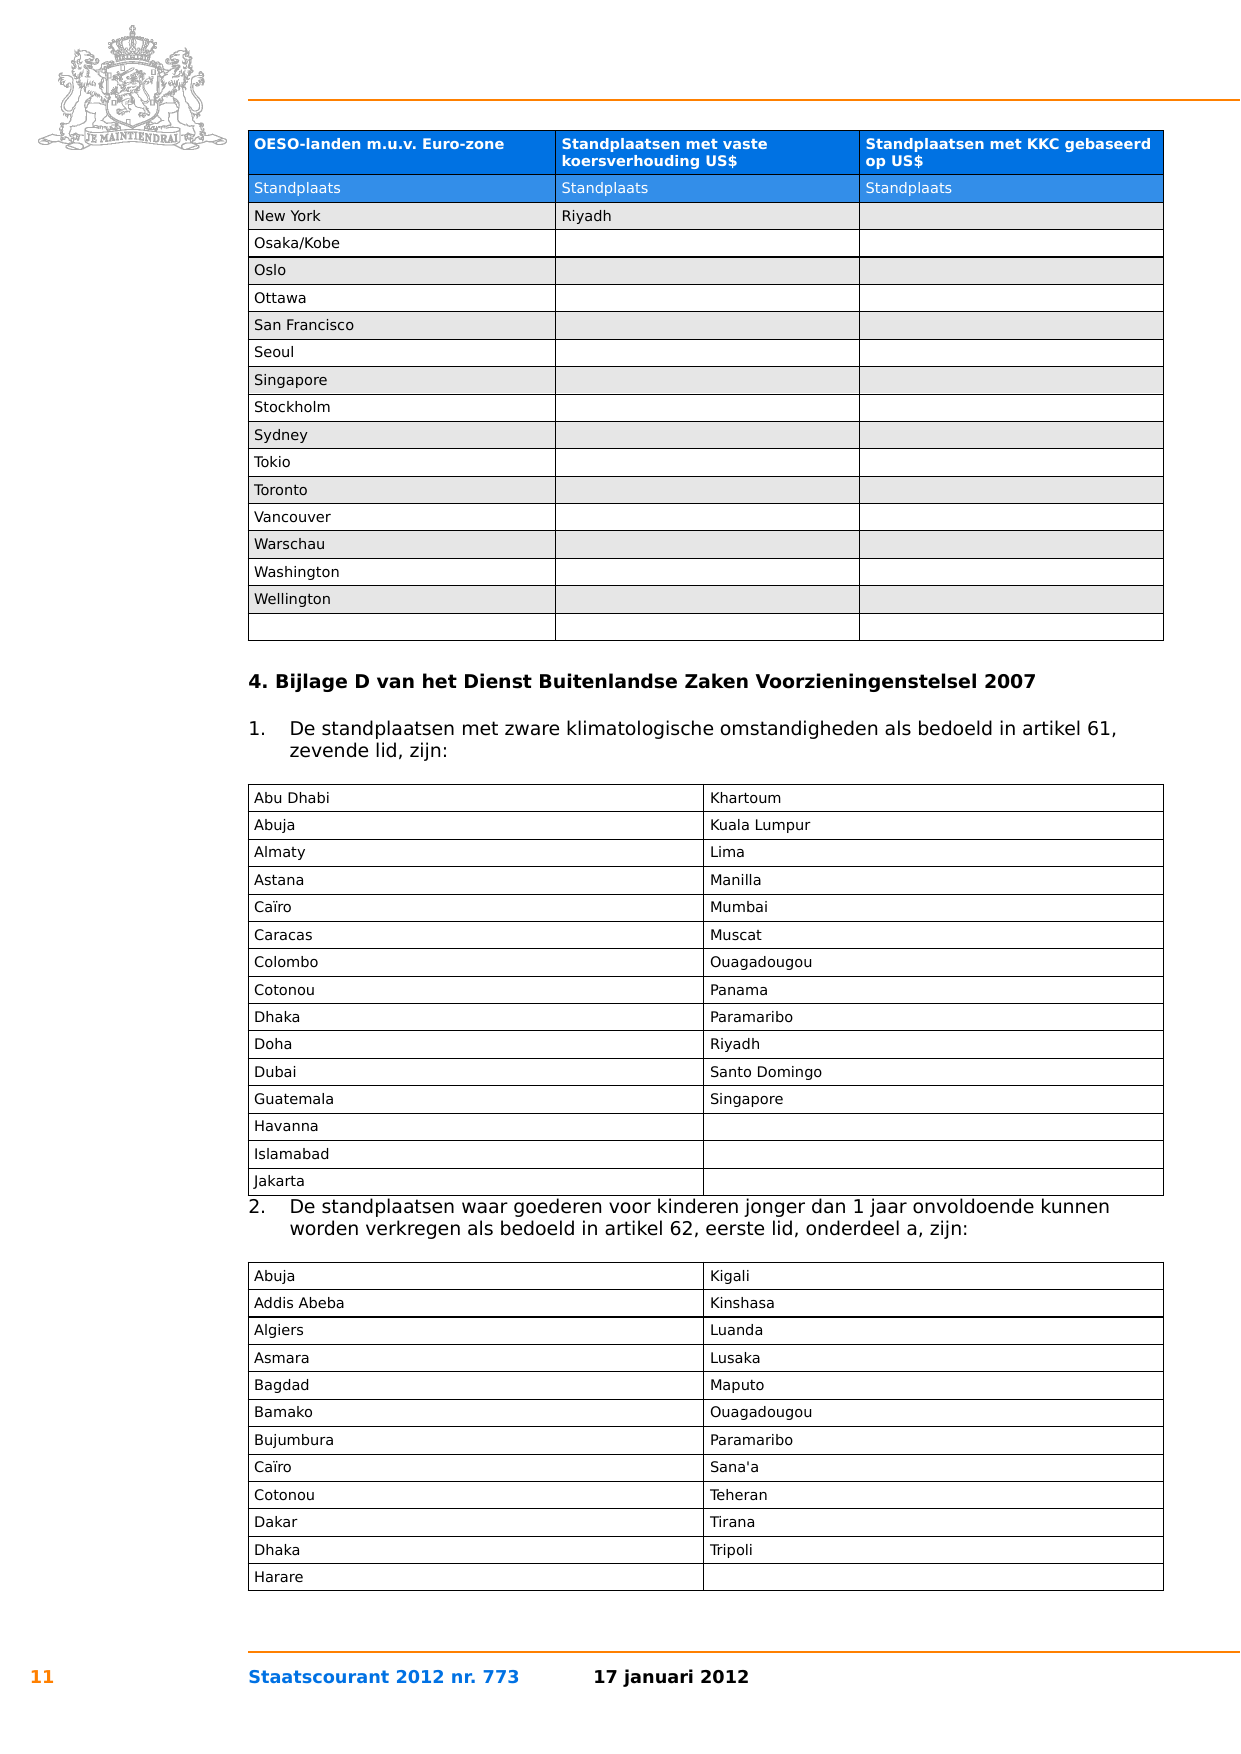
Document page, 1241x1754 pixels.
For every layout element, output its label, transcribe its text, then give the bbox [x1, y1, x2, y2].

table_cell Caïro [249, 1455, 703, 1481]
table_cell Vancouver [249, 504, 555, 530]
table_cell Paramaribo [704, 1004, 1163, 1030]
table_cell Osaka/Kobe [249, 230, 555, 256]
table_cell Tirana [704, 1509, 1163, 1536]
table_cell New York [249, 203, 555, 229]
table_cell Bagdad [249, 1372, 703, 1399]
table_cell Tokio [249, 449, 555, 476]
table_cell Luanda [704, 1318, 1163, 1344]
table_cell [860, 614, 1163, 640]
table_cell [556, 395, 859, 421]
table_cell Kinshasa [704, 1290, 1163, 1316]
table_header Khartoum [704, 785, 1163, 811]
table_cell Manilla [704, 867, 1163, 893]
table_cell Standplaats [860, 175, 1163, 202]
table_cell [556, 614, 859, 640]
table_header Kigali [704, 1263, 1163, 1289]
table_cell Toronto [249, 477, 555, 503]
table_cell [556, 504, 859, 530]
table_cell [860, 258, 1163, 284]
table_cell [556, 367, 859, 393]
subtitle 4. Bijlage D van het Dienst Buitenlandse Zaken Voorzieningenstelsel 2007 [248, 671, 1163, 693]
table_cell Addis Abeba [249, 1290, 703, 1316]
table_header OESO-landen m.u.v. Euro-zone [249, 131, 555, 174]
table_cell Standplaats [556, 175, 859, 202]
table_cell Singapore [249, 367, 555, 393]
table_cell [704, 1114, 1163, 1140]
table_cell [556, 285, 859, 311]
table_cell Algiers [249, 1318, 703, 1344]
table_cell Standplaats [249, 175, 555, 202]
table_cell [860, 230, 1163, 256]
table_cell [556, 258, 859, 284]
table_cell Santo Domingo [704, 1059, 1163, 1085]
table_cell Bamako [249, 1400, 703, 1426]
table_cell Riyadh [704, 1031, 1163, 1058]
table_cell Abuja [249, 812, 703, 839]
table_cell [860, 449, 1163, 476]
table_cell Bujumbura [249, 1427, 703, 1453]
table_cell [556, 312, 859, 339]
table_cell Muscat [704, 922, 1163, 948]
table_cell Ouagadougou [704, 949, 1163, 976]
table_cell Colombo [249, 949, 703, 976]
table_cell [556, 449, 859, 476]
table_cell Havanna [249, 1114, 703, 1140]
table_cell Doha [249, 1031, 703, 1058]
table_cell Wellington [249, 586, 555, 613]
table_cell Panama [704, 977, 1163, 1003]
table_cell [860, 395, 1163, 421]
text 1. De standplaatsen met zware klimatologische omstandigheden als bedoeld in artikel 61, zevende lid, zijn: [248, 718, 1163, 762]
table_cell Mumbai [704, 895, 1163, 921]
table_cell Paramaribo [704, 1427, 1163, 1453]
table_cell [556, 477, 859, 503]
table_cell [556, 340, 859, 366]
table_cell Cotonou [249, 1482, 703, 1508]
table_cell [860, 203, 1163, 229]
table_cell [556, 230, 859, 256]
table_cell Dhaka [249, 1537, 703, 1563]
table_cell [860, 340, 1163, 366]
table_cell [860, 477, 1163, 503]
table_cell [556, 559, 859, 585]
table_cell Washington [249, 559, 555, 585]
table_cell [860, 367, 1163, 393]
table_cell [860, 285, 1163, 311]
table_cell Stockholm [249, 395, 555, 421]
table_cell [556, 531, 859, 558]
table_cell Lusaka [704, 1345, 1163, 1371]
table_cell [704, 1169, 1163, 1195]
table_cell [860, 504, 1163, 530]
table_cell Harare [249, 1564, 703, 1590]
table_cell Cotonou [249, 977, 703, 1003]
table_cell [249, 614, 555, 640]
table_cell [556, 422, 859, 448]
table_cell Caracas [249, 922, 703, 948]
table_cell Ottawa [249, 285, 555, 311]
table_cell [860, 586, 1163, 613]
table_header Standplaatsen met vaste koersverhouding US$ [556, 131, 859, 174]
table_header Standplaatsen met KKC gebaseerd op US$ [860, 131, 1163, 174]
table_cell Seoul [249, 340, 555, 366]
table_cell Singapore [704, 1086, 1163, 1113]
table_cell Sydney [249, 422, 555, 448]
table_cell Riyadh [556, 203, 859, 229]
table_cell Almaty [249, 840, 703, 866]
table_cell Ouagadougou [704, 1400, 1163, 1426]
table_cell Dubai [249, 1059, 703, 1085]
table_cell [860, 531, 1163, 558]
table_cell Maputo [704, 1372, 1163, 1399]
table_cell [704, 1564, 1163, 1590]
table_header Abu Dhabi [249, 785, 703, 811]
table_cell Caïro [249, 895, 703, 921]
table_cell Tripoli [704, 1537, 1163, 1563]
table_cell Lima [704, 840, 1163, 866]
table_cell [860, 312, 1163, 339]
table_cell Dakar [249, 1509, 703, 1536]
table_cell Asmara [249, 1345, 703, 1371]
table_cell Guatemala [249, 1086, 703, 1113]
table_cell Kuala Lumpur [704, 812, 1163, 839]
table_cell Dhaka [249, 1004, 703, 1030]
table_header Abuja [249, 1263, 703, 1289]
table_cell [704, 1141, 1163, 1167]
table_cell Astana [249, 867, 703, 893]
table_cell Teheran [704, 1482, 1163, 1508]
table_cell Islamabad [249, 1141, 703, 1167]
table_cell [860, 422, 1163, 448]
table_cell Sana'a [704, 1455, 1163, 1481]
table_cell [860, 559, 1163, 585]
text 2. De standplaatsen waar goederen voor kinderen jonger dan 1 jaar onvoldoende kunnen worden verkregen als bedoeld in artikel 62, eerste lid, onderdeel a, zijn: [248, 1196, 1163, 1240]
table_cell San Francisco [249, 312, 555, 339]
table_cell Warschau [249, 531, 555, 558]
table_cell [556, 586, 859, 613]
picture [38, 25, 227, 150]
table_cell Oslo [249, 258, 555, 284]
table_cell Jakarta [249, 1169, 703, 1195]
